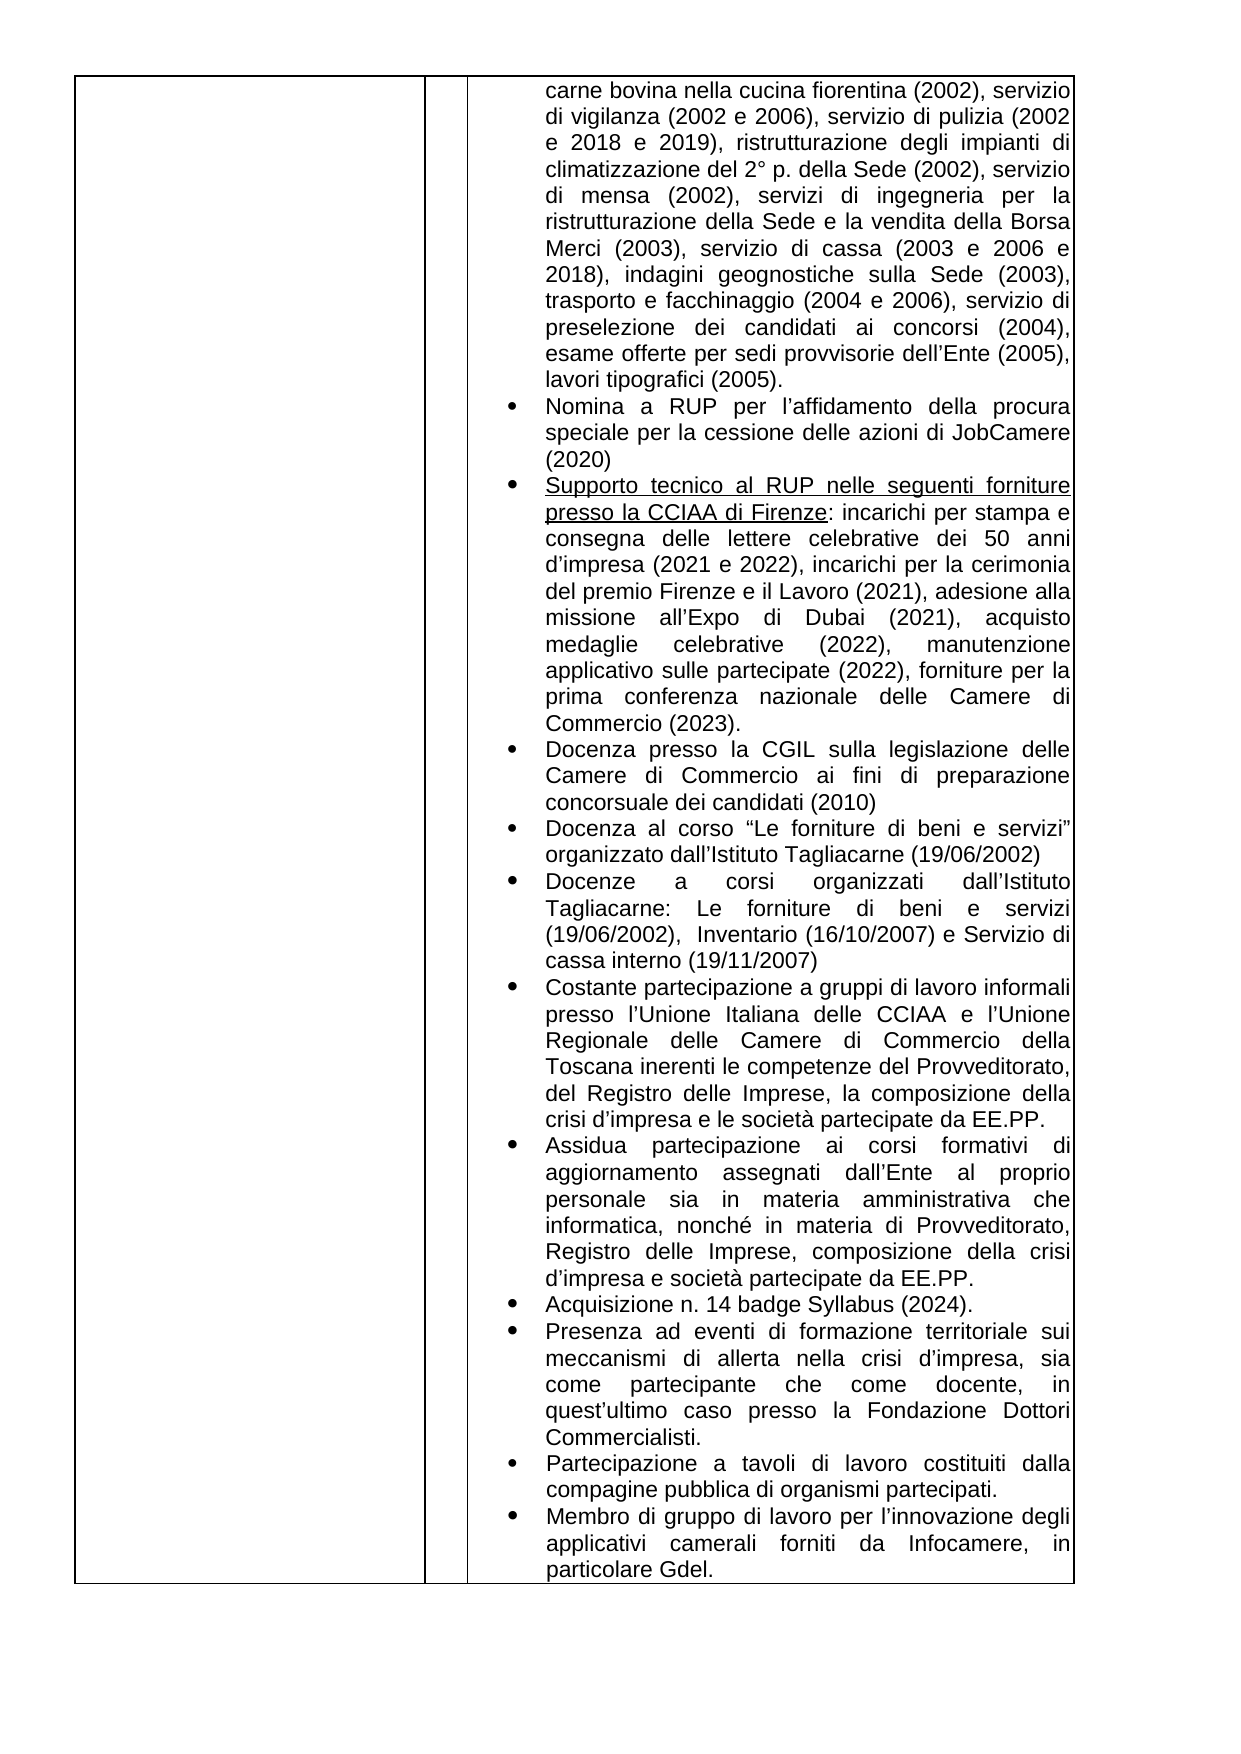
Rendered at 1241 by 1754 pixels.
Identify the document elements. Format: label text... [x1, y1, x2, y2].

table_cell [426, 77, 467, 1582]
table_cell Rappresentante della CCIAA nel Collegio dei Sindaci Revisori della Cassa Mutua (dal 1999 al 2022) Sindaco Supplente nell’Interporto della Toscana Centrale Spa per il triennio 2014/2016 Comando in trasferta presso l’ufficio Provveditorato della CCIAA di Pistoia per sopperire alla carenza di organico (ottobre 2002/gennaio 2003) – con encomio Componente della commissione nella selezione per la formazione della graduatoria per l’assunzione di personale da parte della Pietro Leopoldo Srl da destinare a segreteria/amministrazione/contabilità (2012) Componente della commissione della selezione per la formazione della graduatoria per l’assunzione di personale da parte della Pietro Leopoldo Srl da destinare al settore tecnico immobiliare (2014) Presidente della commissione per la selezione relativa all’assunzione di un’unità a tempo determinato presso PromoFirenze (2015) Componente del gruppo di lavoro sulla privacy (2018) Componente della commissione nel concorso pubblico per la copertura di 5 posti di cat. C (Determinazione n. 545/2019) Componente della commissione per la prova scritta (sostituzione collega) nel concorso pubblico per la copertura di 6 posti di cat. C (Determinazione n. 217/2022) Componente della commissione tecnico amministrativa per l’alienazione di azioni di AdF Spa da parte del Comune di Firenze (2002) Componente della commissione di gara europea per l’appalto di servizi integrati presso la CCIAA di Grosseto (2009) Componente della commissione per la supervisione delle procedure informatiche camerali in collaborazione con l’az. Speciale Firenze Tecnologia (2002) Componente del Comitato di gestione della crisi per il disaster recovery (2014) Componente del gruppo di lavoro in materia di prassi del Registro Imprese in convenzione con il Consiglio Notarile (2019-2020) Componente di gruppi di lavoro presso Unioncamere Toscana: Consulta dei Conservatori RI (2015-2018) e Società partecipate e aziende speciali (2021) Componente del gruppo di lavoro propedeutico all’istituzione degli OCRI (2020-2021) Componente del gruppo di lavoro per il rinnovo del Consiglio (OdS n. 17/2023) Nomina a Segretario della Consulta delle associazioni (2020) Componente delle seguenti commissioni di gara indette dalla CCIAA di Firenze: acquisto di strumentazione metrica (2002), stampa della pubblicazione Arti e Mercature (2002 e 2004), rifacimento del muro di cinta di Monna Giovannella (2002), selezione di personale per Firenze Expo (2002), acquisto ed installazione del sistema di videoconferenza (2002), posizione di Direttore di Firenze Expo (2002), stampa del Prezziario Opere Edili (2002 e 2004), rinnovo dell’hardware in dotazione agli uffici (2002), servizi di data entry e lettura ottica (2002), stampa di un opuscolo sulla carne bovina nella cucina fiorentina (2002), servizio di vigilanza (2002 e 2006), servizio di pulizia (2002 e 2018 e 2019), ristrutturazione degli impianti di climatizzazione del 2° p. della Sede (2002), servizio di mensa (2002), servizi di ingegneria per la ristrutturazione della Sede e la vendita della Borsa Merci (2003), servizio di cassa (2003 e 2006 e 2018), indagini geognostiche sulla Sede (2003), trasporto e facchinaggio (2004 e 2006), servizio di preselezione dei candidati ai concorsi (2004), esame offerte per sedi provvisorie dell’Ente (2005), lavori tipografici (2005). Nomina a RUP per l’affidamento della procura speciale per la cessione delle azioni di JobCamere (2020) Supporto tecnico al RUP nelle seguenti forniture presso la CCIAA di Firenze: incarichi per stampa e consegna delle lettere celebrative dei 50 anni d’impresa (2021 e 2022), incarichi per la cerimonia del premio Firenze e il Lavoro (2021), adesione alla missione all’Expo di Dubai (2021), acquisto medaglie celebrative (2022), manutenzione applicativo sulle partecipate (2022), forniture per la prima conferenza nazionale delle Camere di Commercio (2023). Docenza presso la CGIL sulla legislazione delle Camere di Commercio ai fini di preparazione concorsuale dei candidati (2010) Docenza al corso “Le forniture di beni e servizi” organizzato dall’Istituto Tagliacarne (19/06/2002) Docenze a corsi organizzati dall’Istituto Tagliacarne: Le forniture di beni e servizi (19/06/2002), Inventario (16/10/2007) e Servizio di cassa interno (19/11/2007) Costante partecipazione a gruppi di lavoro informali presso l’Unione Italiana delle CCIAA e l’Unione Regionale delle Camere di Commercio della Toscana inerenti le competenze del Provveditorato, del Registro delle Imprese, la composizione della crisi d’impresa e le società partecipate da EE.PP. Assidua partecipazione ai corsi formativi di aggiornamento assegnati dall’Ente al proprio personale sia in materia amministrativa che informatica, nonché in materia di Provveditorato, Registro delle Imprese, composizione della crisi d’impresa e società partecipate da EE.PP. Acquisizione n. 14 badge Syllabus (2024). Presenza ad eventi di formazione territoriale sui meccanismi di allerta nella crisi d’impresa, sia come partecipante che come docente, in quest’ultimo caso presso la Fondazione Dottori Commercialisti. Partecipazione a tavoli di lavoro costituiti dalla compagine pubblica di organismi partecipati. Membro di gruppo di lavoro per l’innovazione degli applicativi camerali forniti da Infocamere, in particolare Gdel. [468, 77, 1073, 1582]
table_cell [76, 77, 424, 1582]
